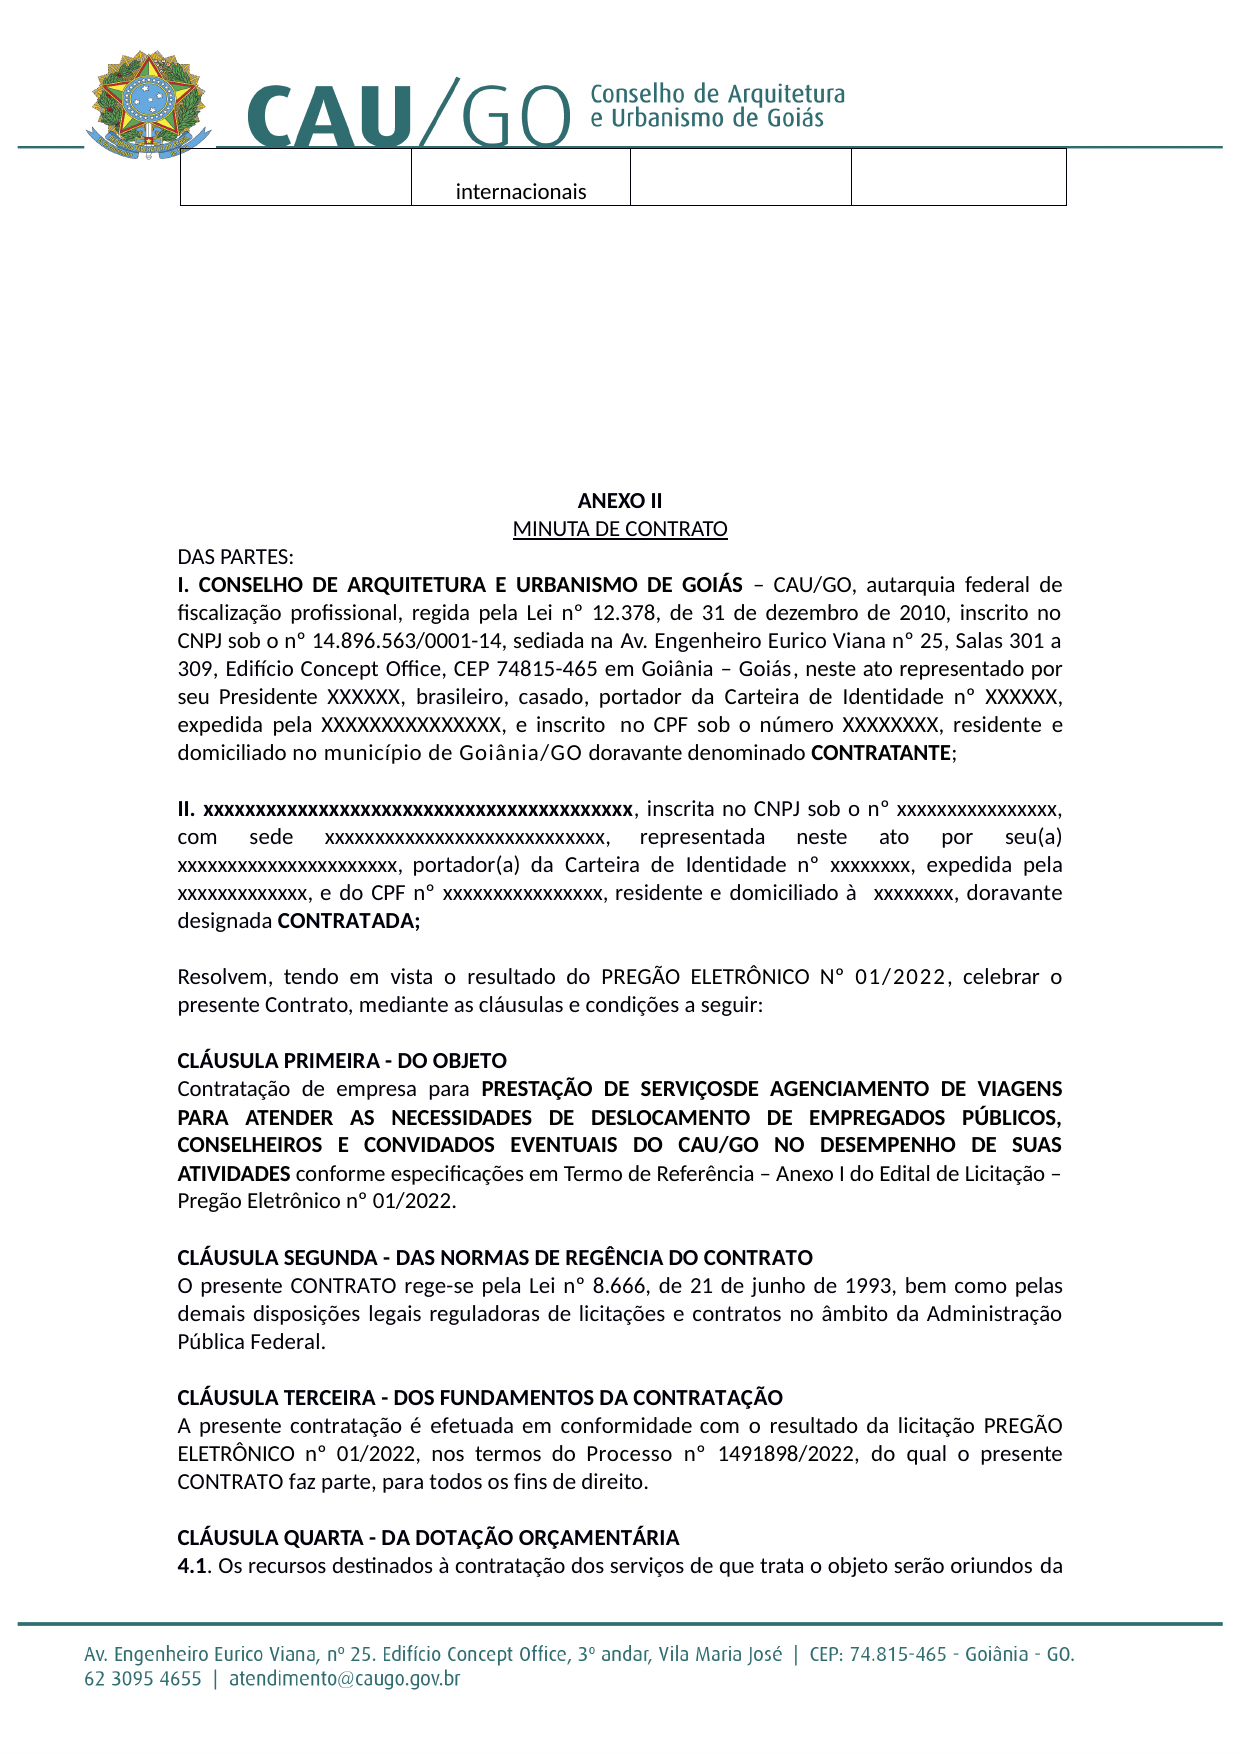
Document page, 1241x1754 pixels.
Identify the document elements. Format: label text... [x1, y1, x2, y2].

text Resolvem, tendo em vista o resultado do PREGÃO ELETRÔNICO Nº 01/2022, celebrar o presente Contrato, mediante as cláusulas e condições a seguir: [177, 962, 1063, 1018]
text MINUTA DE CONTRATO [177, 514, 1063, 542]
text Contratação de empresa para PRESTAÇÃO DE SERVIÇOSDE AGENCIAMENTO DE VIAGENS PARA ATENDER AS NECESSIDADES DE DESLOCAMENTO DE EMPREGADOS PÚBLICOS, CONSELHEIROS E CONVIDADOS EVENTUAIS DO CAU/GO NO DESEMPENHO DE SUAS ATIVIDADES conforme especificações em Termo de Referência – Anexo I do Edital de Licitação – Pregão Eletrônico nº 01/2022. [177, 1074, 1063, 1215]
picture [0, 1605, 1240, 1754]
text O presente CONTRATO rege-se pela Lei nº 8.666, de 21 de junho de 1993, bem como pelas demais disposições legais reguladoras de licitações e contratos no âmbito da Administração Pública Federal. [177, 1271, 1063, 1355]
text DAS PARTES: [177, 542, 1063, 570]
picture [0, 0, 1239, 177]
picture [852, 149, 1066, 177]
text II. xxxxxxxxxxxxxxxxxxxxxxxxxxxxxxxxxxxxxxxxx, inscrita no CNPJ sob o nº xxxxxxxxxxxxxxxx, com sede xxxxxxxxxxxxxxxxxxxxxxxxxxxx, representada neste ato por seu(a) xxxxxxxxxxxxxxxxxxxxxx, portador(a) da Carteira de Identidade nº xxxxxxxx, expedida pela xxxxxxxxxxxxx, e do CPF nº xxxxxxxxxxxxxxxx, residente e domiciliado à xxxxxxxx, doravante designada CONTRATADA; [177, 794, 1063, 934]
text ANEXO II [177, 486, 1063, 514]
text CLÁUSULA TERCEIRA - DOS FUNDAMENTOS DA CONTRATAÇÃO [177, 1383, 1063, 1411]
table_cell internacionais [412, 177, 630, 205]
text CLÁUSULA QUARTA - DA DOTAÇÃO ORÇAMENTÁRIA [177, 1523, 1063, 1551]
table_cell [181, 177, 411, 205]
text I. CONSELHO DE ARQUITETURA E URBANISMO DE GOIÁS – CAU/GO, autarquia federal de fiscalização profissional, regida pela Lei nº 12.378, de 31 de dezembro de 2010, inscrito no CNPJ sob o nº 14.896.563/0001-14, sediada na Av. Engenheiro Eurico Viana nº 25, Salas 301 a 309, Edifício Concept Office, CEP 74815-465 em Goiânia – Goiás, neste ato representado por seu Presidente XXXXXX, brasileiro, casado, portador da Carteira de Identidade nº XXXXXX, expedida pela XXXXXXXXXXXXXXX, e inscrito no CPF sob o número XXXXXXXX, residente e domiciliado no município de Goiânia/GO doravante denominado CONTRATANTE; [177, 570, 1063, 766]
picture [412, 149, 630, 177]
text A presente contratação é efetuada em conformidade com o resultado da licitação PREGÃO ELETRÔNICO nº 01/2022, nos termos do Processo nº 1491898/2022, do qual o presente CONTRATO faz parte, para todos os fins de direito. [177, 1411, 1063, 1495]
text 4.1. Os recursos destinados à contratação dos serviços de que trata o objeto serão oriundos da [177, 1551, 1063, 1579]
text CLÁUSULA PRIMEIRA - DO OBJETO [177, 1047, 1063, 1074]
table_cell [631, 177, 851, 205]
table_cell [852, 177, 1066, 205]
picture [181, 149, 411, 177]
text CLÁUSULA SEGUNDA - DAS NORMAS DE REGÊNCIA DO CONTRATO [177, 1243, 1063, 1271]
picture [631, 149, 851, 177]
